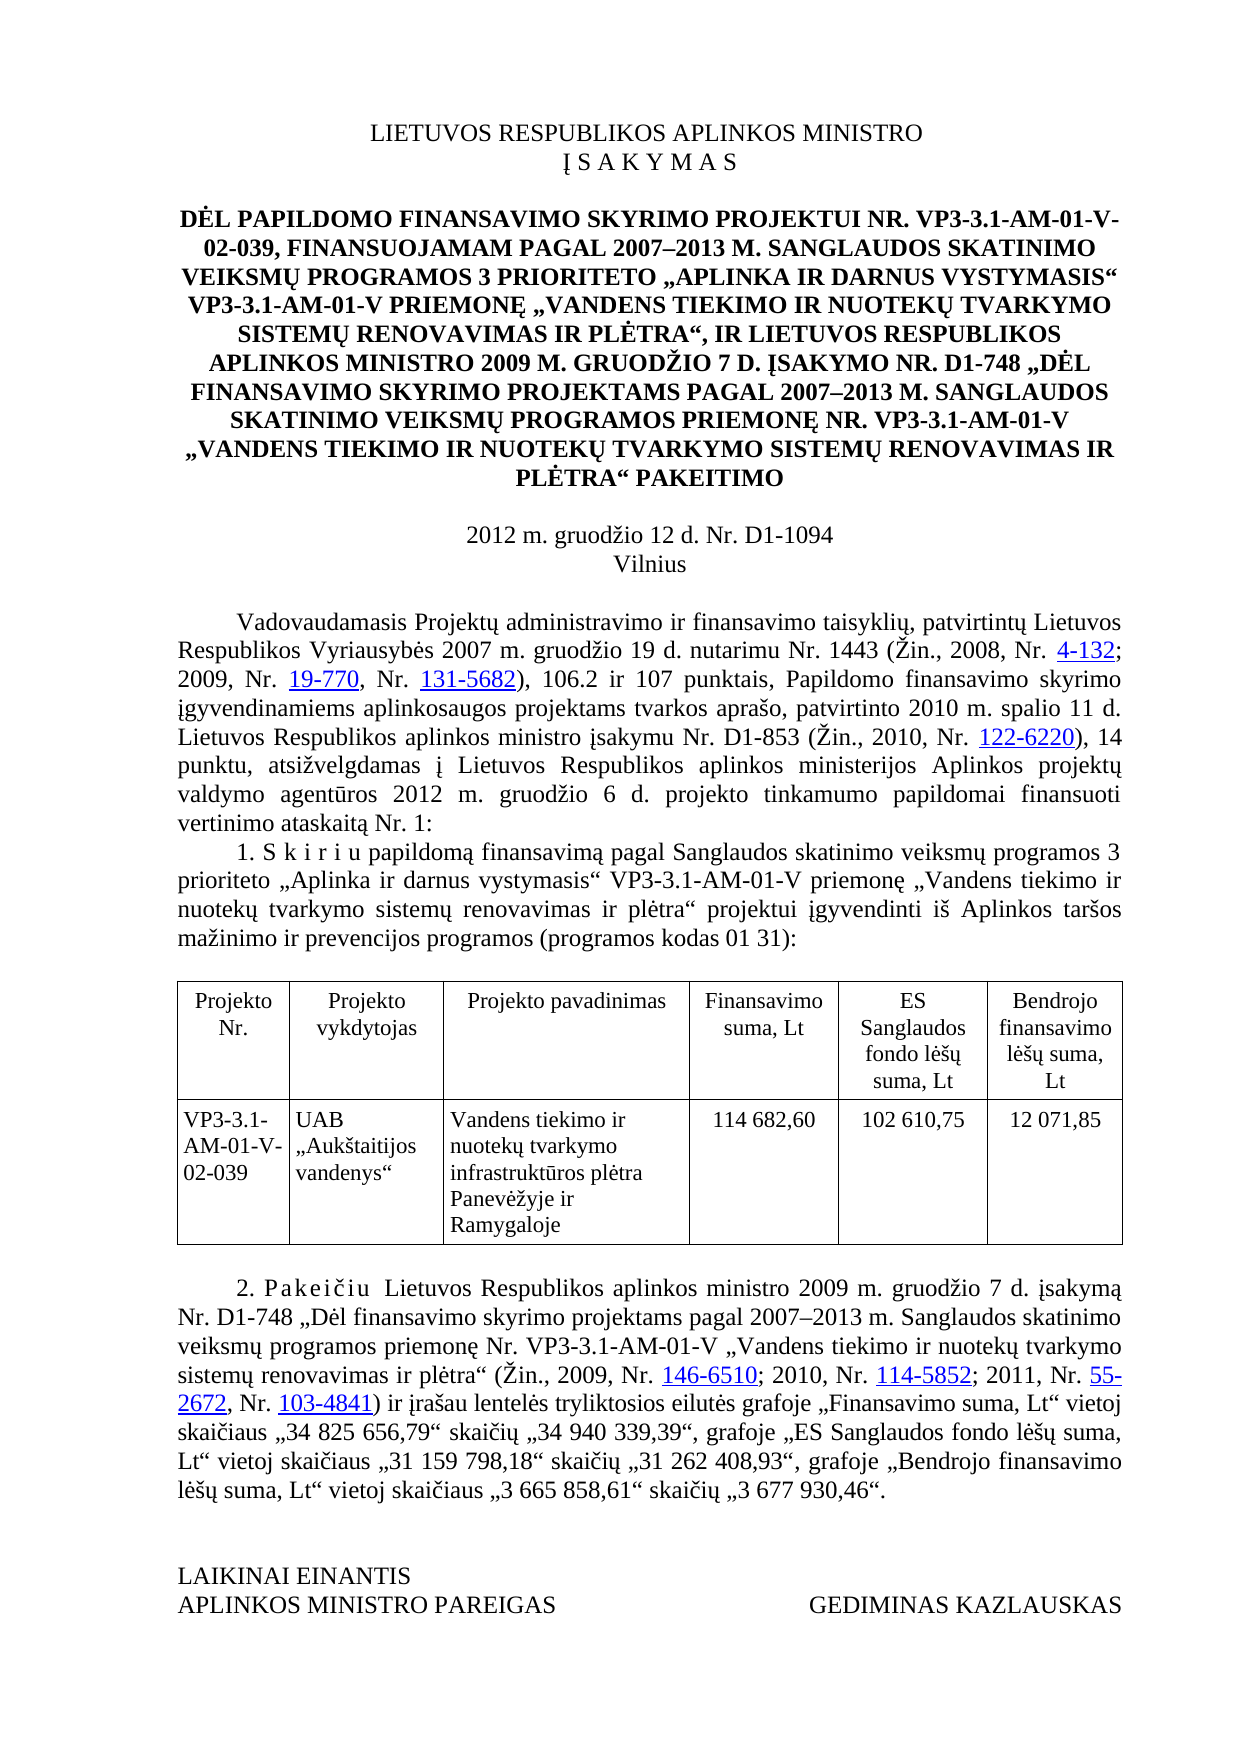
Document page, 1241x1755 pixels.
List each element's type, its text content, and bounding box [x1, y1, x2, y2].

table_header Projekto Nr. [178, 982, 289, 1099]
text Vadovaudamasis Projektų administravimo ir finansavimo taisyklių, patvirtintų Lietuvos Respublikos Vyriausybės 2007 m. gruodžio 19 d. nutarimu Nr. 1443 (Žin., 2008, Nr. 4-132; 2009, Nr. 19-770, Nr. 131-5682), 106.2 ir 107 punktais, Papildomo finansavimo skyrimo įgyvendinamiems aplinkosaugos projektams tvarkos aprašo, patvirtinto 2010 m. spalio 11 d. Lietuvos Respublikos aplinkos ministro įsakymu Nr. D1-853 (Žin., 2010, Nr. 122-6220), 14 punktu, atsižvelgdamas į Lietuvos Respublikos aplinkos ministerijos Aplinkos projektų valdymo agentūros 2012 m. gruodžio 6 d. projekto tinkamumo papildomai finansuoti vertinimo ataskaitą Nr. 1: [177, 607, 1122, 837]
text Į S A K Y M A S [177, 147, 1122, 176]
text 2012 m. gruodžio 12 d. Nr. D1-1094 [177, 521, 1122, 549]
table_cell 12 071,85 [988, 1100, 1122, 1244]
table_cell Vandens tiekimo ir nuotekų tvarkymo infrastruktūros plėtra Panevėžyje ir Ramygaloje [444, 1100, 689, 1244]
table_header ES Sanglaudos fondo lėšų suma, Lt [839, 982, 987, 1099]
text DĖL PAPILDOMO FINANSAVIMO SKYRIMO PROJEKTUI Nr. VP3-3.1-AM-01-V-02-039, FINANSUOJAMAM PAGAL 2007–2013 M. SANGLAUDOS SKATINIMO VEIKSMŲ PROGRAMOS 3 PRIORITETO „APLINKA IR DARNUS VYSTYMASIS“ VP3-3.1-AM-01-V PRIEMONĘ „VANDENS TIEKIMO IR NUOTEKŲ TVARKYMO SISTEMŲ RENOVAVIMAS IR PLĖTRA“, IR LIETUVOS RESPUBLIKOS APLINKOS MINISTRO 2009 M. GRUODŽIO 7 D. ĮSAKYMO Nr. D1-748 „DĖL FINANSAVIMO SKYRIMO PROJEKTAMS PAGAL 2007–2013 M. SANGLAUDOS SKATINIMO VEIKSMŲ PROGRAMOS PRIEMONĘ Nr. VP3-3.1-AM-01-V „VANDENS TIEKIMO IR NUOTEKŲ TVARKYMO SISTEMŲ RENOVAVIMAS IR PLĖTRA“ PAKEITIMO [177, 204, 1122, 492]
text Vilnius [177, 549, 1122, 578]
text LIETUVOS RESPUBLIKOS APLINKOS MINISTRO [177, 118, 1122, 147]
table_header Projekto pavadinimas [444, 982, 689, 1099]
text Laikinai einantis [177, 1561, 1122, 1590]
text aplinkos ministro pareigas Gediminas Kazlauskas [177, 1590, 1122, 1618]
table_header Bendrojo finansavimo lėšų suma, Lt [988, 982, 1122, 1099]
table_cell VP3-3.1-AM-01-V-02-039 [178, 1100, 289, 1244]
table_cell 114 682,60 [690, 1100, 838, 1244]
table_header Projekto vykdytojas [290, 982, 443, 1099]
table_cell UAB „Aukštaitijos vandenys“ [290, 1100, 443, 1244]
table_cell 102 610,75 [839, 1100, 987, 1244]
table_header Finansavimo suma, Lt [690, 982, 838, 1099]
text 1. S k i r i u papildomą finansavimą pagal Sanglaudos skatinimo veiksmų programos 3 prioriteto „Aplinka ir darnus vystymasis“ VP3-3.1-AM-01-V priemonę „Vandens tiekimo ir nuotekų tvarkymo sistemų renovavimas ir plėtra“ projektui įgyvendinti iš Aplinkos taršos mažinimo ir prevencijos programos (programos kodas 01 31): [177, 837, 1122, 952]
text 2. Pakeičiu Lietuvos Respublikos aplinkos ministro 2009 m. gruodžio 7 d. įsakymą Nr. D1-748 „Dėl finansavimo skyrimo projektams pagal 2007–2013 m. Sanglaudos skatinimo veiksmų programos priemonę Nr. VP3-3.1-AM-01-V „Vandens tiekimo ir nuotekų tvarkymo sistemų renovavimas ir plėtra“ (Žin., 2009, Nr. 146-6510; 2010, Nr. 114-5852; 2011, Nr. 55-2672, Nr. 103-4841) ir įrašau lentelės tryliktosios eilutės grafoje „Finansavimo suma, Lt“ vietoj skaičiaus „34 825 656,79“ skaičių „34 940 339,39“, grafoje „ES Sanglaudos fondo lėšų suma, Lt“ vietoj skaičiaus „31 159 798,18“ skaičių „31 262 408,93“, grafoje „Bendrojo finansavimo lėšų suma, Lt“ vietoj skaičiaus „3 665 858,61“ skaičių „3 677 930,46“. [177, 1273, 1122, 1503]
